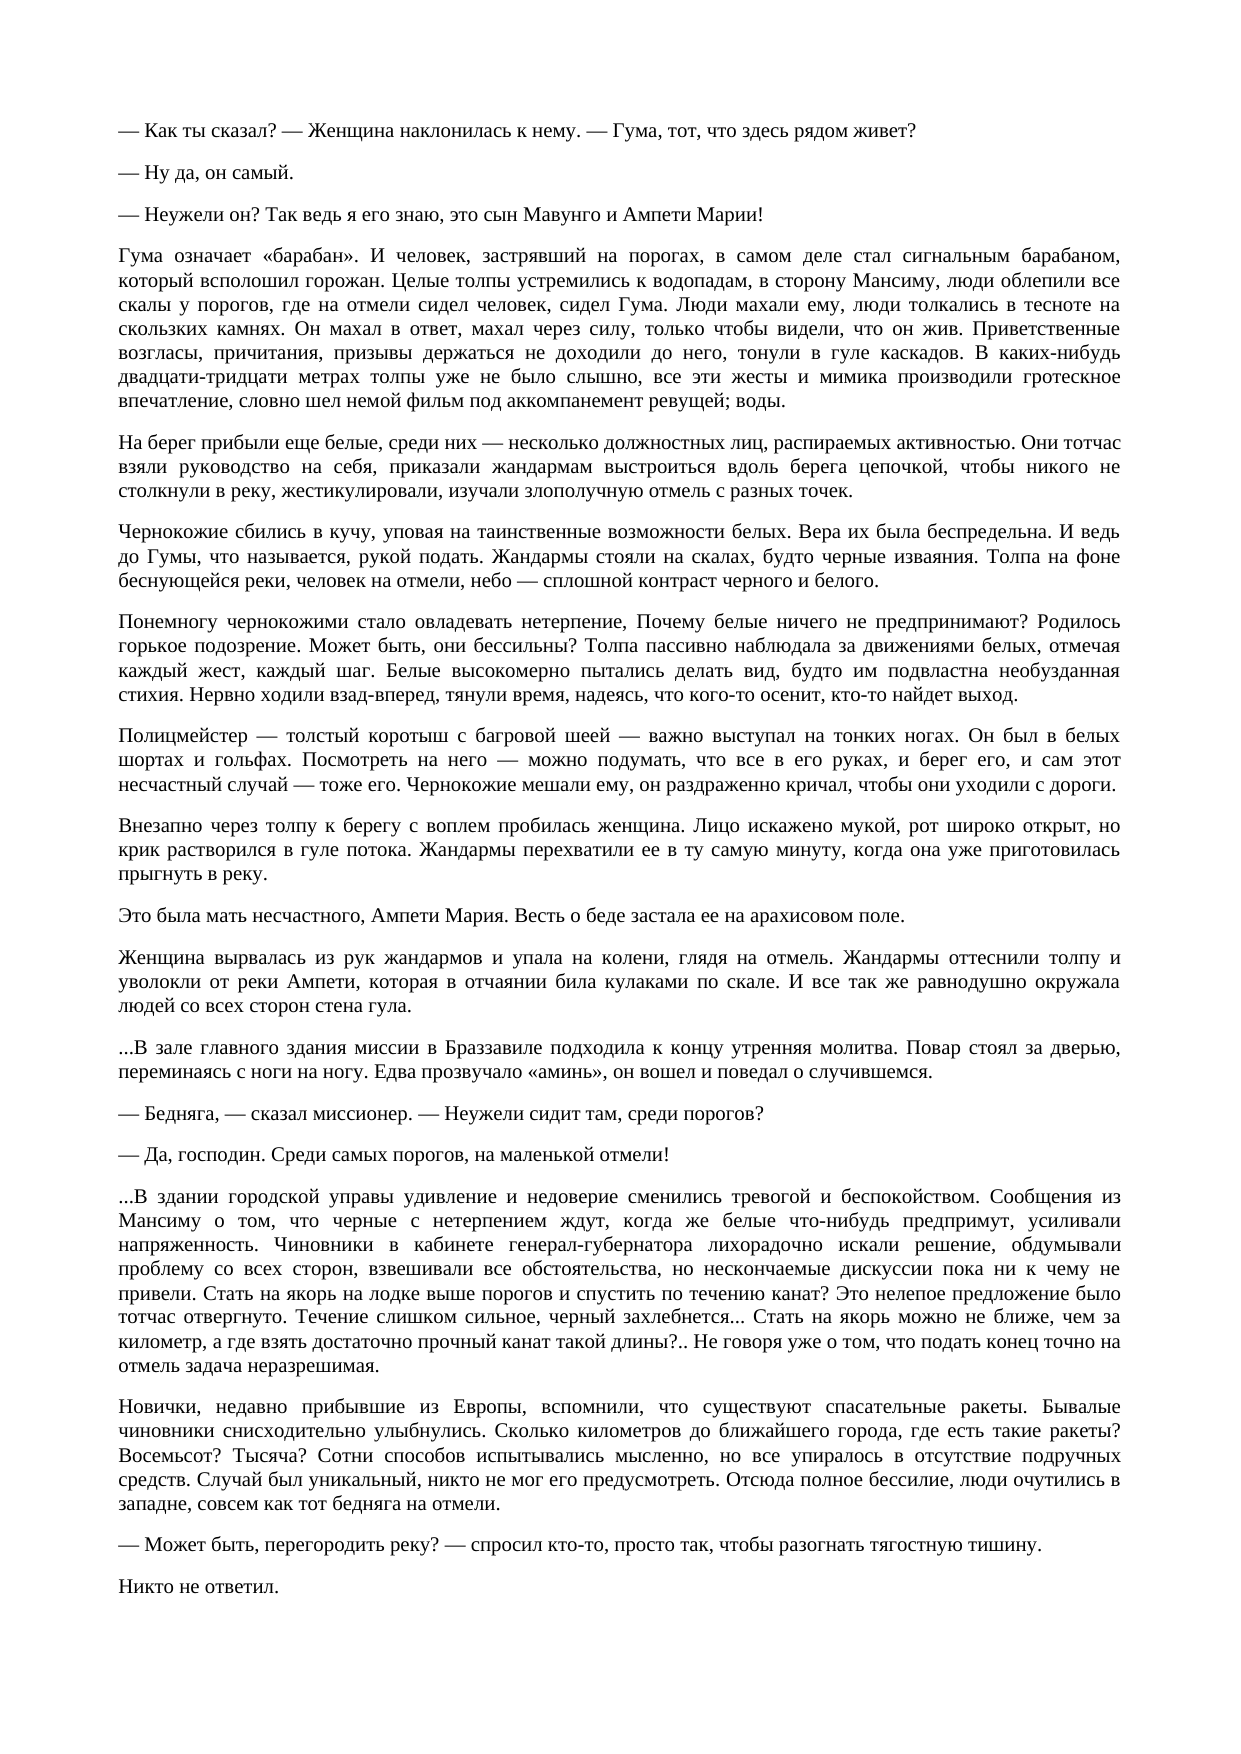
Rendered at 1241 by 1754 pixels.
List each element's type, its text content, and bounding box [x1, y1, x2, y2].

text Полицмейстер — толстый коротыш с багровой шеей — важно выступал на тонких ногах. Он был в белых шортах и гольфах. Посмотреть на него — можно подумать, что все в его руках, и берег его, и сам этот несчастный случай — тоже его. Чернокожие мешали ему, он раздраженно кричал, чтобы они уходили с дороги. [118, 723, 1122, 796]
text Понемногу чернокожими стало овладевать нетерпение, Почему белые ничего не предпринимают? Родилось горькое подозрение. Может быть, они бессильны? Толпа пассивно наблюдала за движениями белых, отмечая каждый жест, каждый шаг. Белые высокомерно пытались делать вид, будто им подвластна необузданная стихия. Нервно ходили взад-вперед, тянули время, надеясь, что кого-то осенит, кто-то найдет выход. [118, 609, 1122, 706]
text ...В здании городской управы удивление и недоверие сменились тревогой и беспокойством. Сообщения из Мансиму о том, что черные с нетерпением ждут, когда же белые что-нибудь предпримут, усиливали напряженность. Чиновники в кабинете генерал-губернатора лихорадочно искали решение, обдумывали проблему со всех сторон, взвешивали все обстоятельства, но нескончаемые дискуссии пока ни к чему не привели. Стать на якорь на лодке выше порогов и спустить по течению канат? Это нелепое предложение было тотчас отвергнуто. Течение слишком сильное, черный захлебнется... Стать на якорь можно не ближе, чем за километр, а где взять достаточно прочный канат такой длины?.. Не говоря уже о том, что подать конец точно на отмель задача неразрешимая. [118, 1184, 1122, 1377]
text Это была мать несчастного, Ампети Мария. Весть о беде застала ее на арахисовом поле. [118, 903, 1122, 927]
text — Ну да, он самый. [118, 160, 1122, 184]
text — Как ты сказал? — Женщина наклонилась к нему. — Гума, тот, что здесь рядом живет? [118, 118, 1122, 142]
text Внезапно через толпу к берегу с воплем пробилась женщина. Лицо искажено мукой, рот широко открыт, но крик растворился в гуле потока. Жандармы перехватили ее в ту самую минуту, когда она уже приготовилась прыгнуть в реку. [118, 813, 1122, 885]
text ...В зале главного здания миссии в Браззавиле подходила к концу утренняя молитва. Повар стоял за дверью, переминаясь с ноги на ногу. Едва прозвучало «аминь», он вошел и поведал о случившемся. [118, 1035, 1122, 1083]
text — Да, господин. Среди самых порогов, на маленькой отмели! [118, 1142, 1122, 1166]
text Гума означает «барабан». И человек, застрявший на порогах, в самом деле стал сигнальным барабаном, который всполошил горожан. Целые толпы устремились к водопадам, в сторону Мансиму, люди облепили все скалы у порогов, где на отмели сидел человек, сидел Гума. Люди махали ему, люди толкались в тесноте на скользких камнях. Он махал в ответ, махал через силу, только чтобы видели, что он жив. Приветственные возгласы, причитания, призывы держаться не доходили до него, тонули в гуле каскадов. В каких-нибудь двадцати-тридцати метрах толпы уже не было слышно, все эти жесты и мимика производили гротескное впечатление, словно шел немой фильм под аккомпанемент ревущей; воды. [118, 243, 1122, 412]
text На берег прибыли еще белые, среди них — несколько должностных лиц, распираемых активностью. Они тотчас взяли руководство на себя, приказали жандармам выстроиться вдоль берега цепочкой, чтобы никого не столкнули в реку, жестикулировали, изучали злополучную отмель с разных точек. [118, 429, 1122, 502]
text Новички, недавно прибывшие из Европы, вспомнили, что существуют спасательные ракеты. Бывалые чиновники снисходительно улыбнулись. Сколько километров до ближайшего города, где есть такие ракеты? Восемьсот? Тысяча? Сотни способов испытывались мысленно, но все упиралось в отсутствие подручных средств. Случай был уникальный, никто не мог его предусмотреть. Отсюда полное бессилие, люди очутились в западне, совсем как тот бедняга на отмели. [118, 1394, 1122, 1515]
text — Бедняга, — сказал миссионер. — Неужели сидит там, среди порогов? [118, 1101, 1122, 1125]
text — Может быть, перегородить реку? — спросил кто-то, просто так, чтобы разогнать тягостную тишину. [118, 1532, 1122, 1556]
text — Неужели он? Так ведь я его знаю, это сын Мавунго и Ампети Марии! [118, 202, 1122, 226]
text Чернокожие сбились в кучу, уповая на таинственные возможности белых. Вера их была беспредельна. И ведь до Гумы, что называется, рукой подать. Жандармы стояли на скалах, будто черные изваяния. Толпа на фоне беснующейся реки, человек на отмели, небо — сплошной контраст черного и белого. [118, 519, 1122, 592]
text Никто не ответил. [118, 1574, 1122, 1598]
text Женщина вырвалась из рук жандармов и упала на колени, глядя на отмель. Жандармы оттеснили толпу и уволокли от реки Ампети, которая в отчаянии била кулаками по скале. И все так же равнодушно окружала людей со всех сторон стена гула. [118, 945, 1122, 1017]
